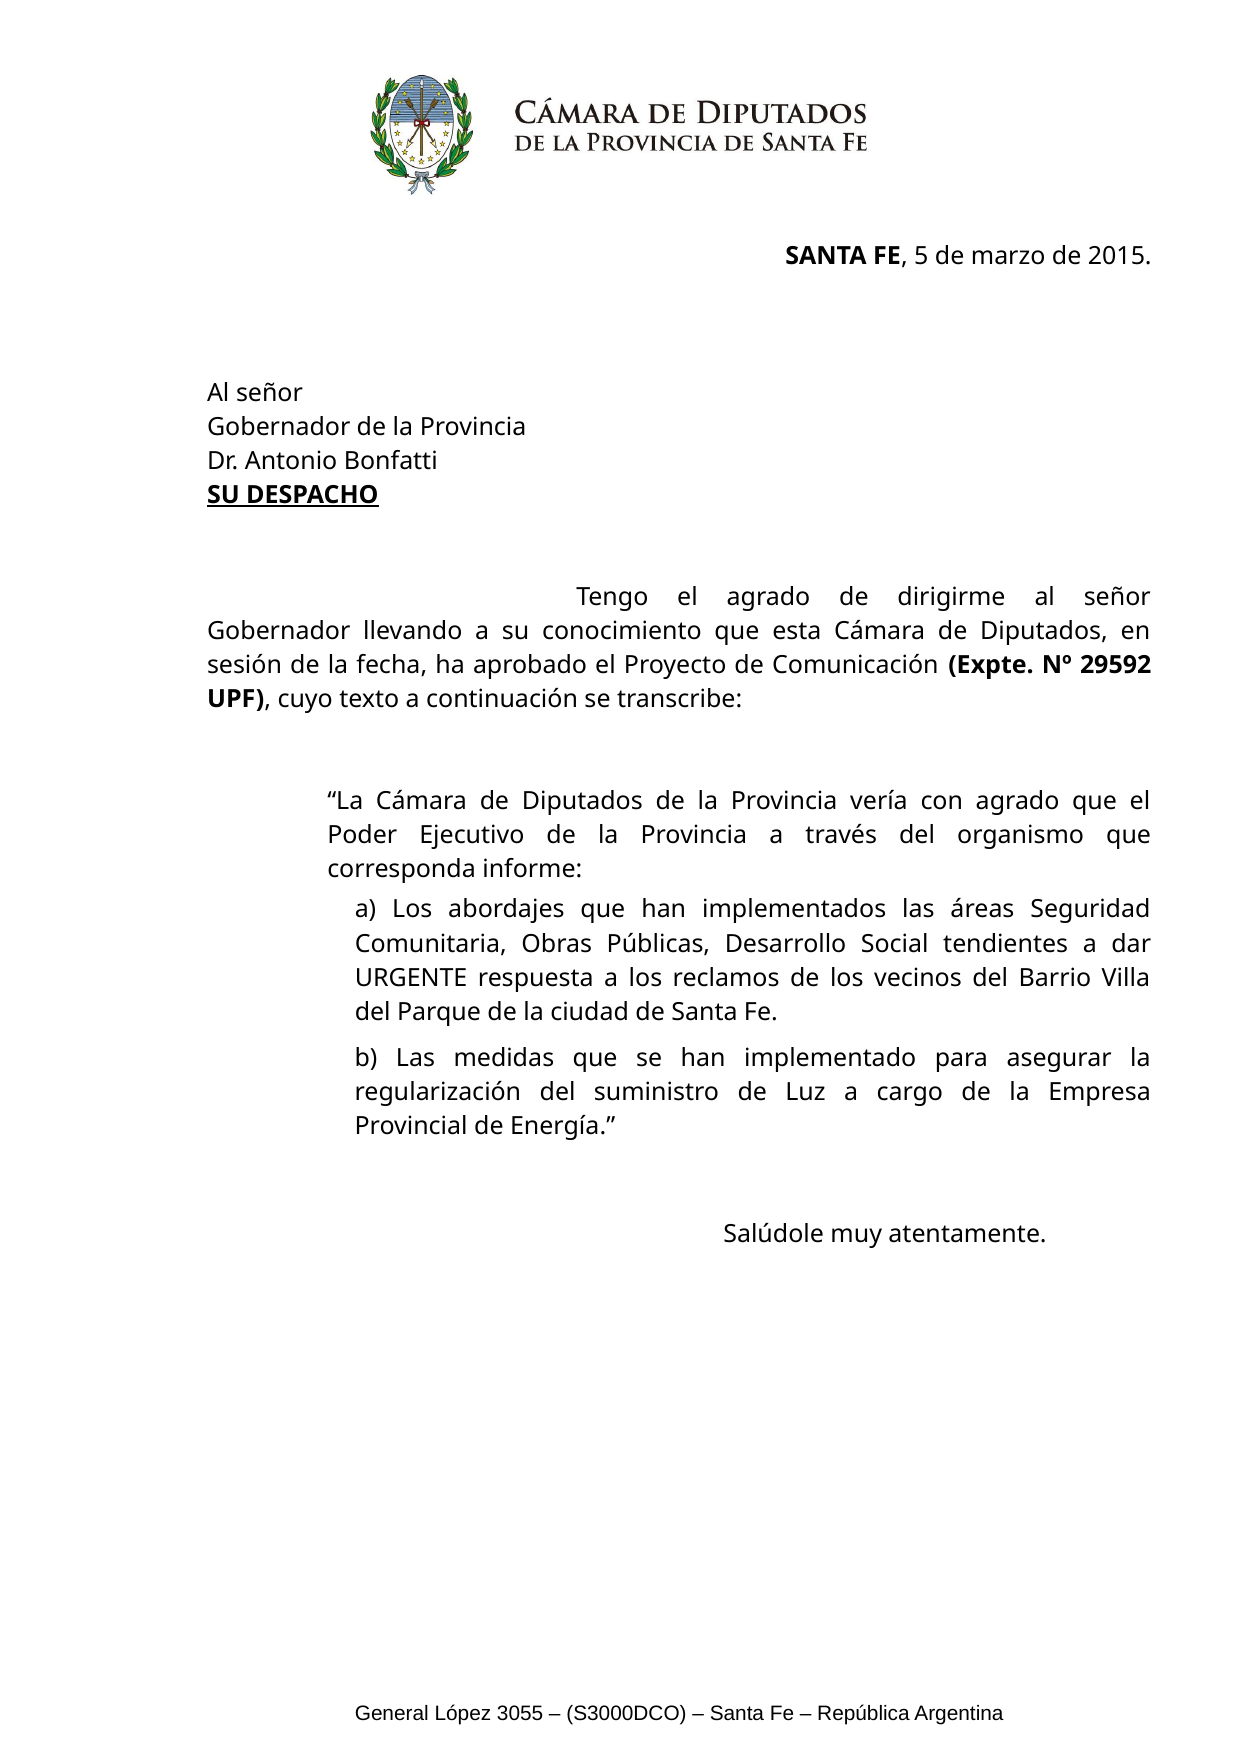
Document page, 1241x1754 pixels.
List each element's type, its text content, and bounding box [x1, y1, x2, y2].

text a) Los abordajes que han implementados las áreas Seguridad Comunitaria, Obras Públicas, Desarrollo Social tendientes a dar URGENTE respuesta a los reclamos de los vecinos del Barrio Villa del Parque de la ciudad de Santa Fe. [354, 891, 1152, 1027]
text SANTA FE, 5 de marzo de 2015. [207, 238, 1152, 272]
text Al señor [207, 374, 1152, 408]
text “La Cámara de Diputados de la Provincia vería con agrado que el Poder Ejecutivo de la Provincia a través del organismo que corresponda informe: [327, 783, 1152, 885]
picture [370, 75, 867, 199]
text Tengo el agrado de dirigirme al señor Gobernador llevando a su conocimiento que esta Cámara de Diputados, en sesión de la fecha, ha aprobado el Proyecto de Comunicación (Expte. Nº 29592 UPF), cuyo texto a continuación se transcribe: [207, 579, 1152, 715]
text SU DESPACHO [207, 476, 1152, 511]
text Dr. Antonio Bonfatti [207, 442, 1152, 476]
text b) Las medidas que se han implementado para asegurar la regularización del suministro de Luz a cargo de la Empresa Provincial de Energía.” [354, 1040, 1152, 1142]
text Gobernador de la Provincia [207, 408, 1152, 442]
text Salúdole muy atentamente. [649, 1216, 1152, 1250]
